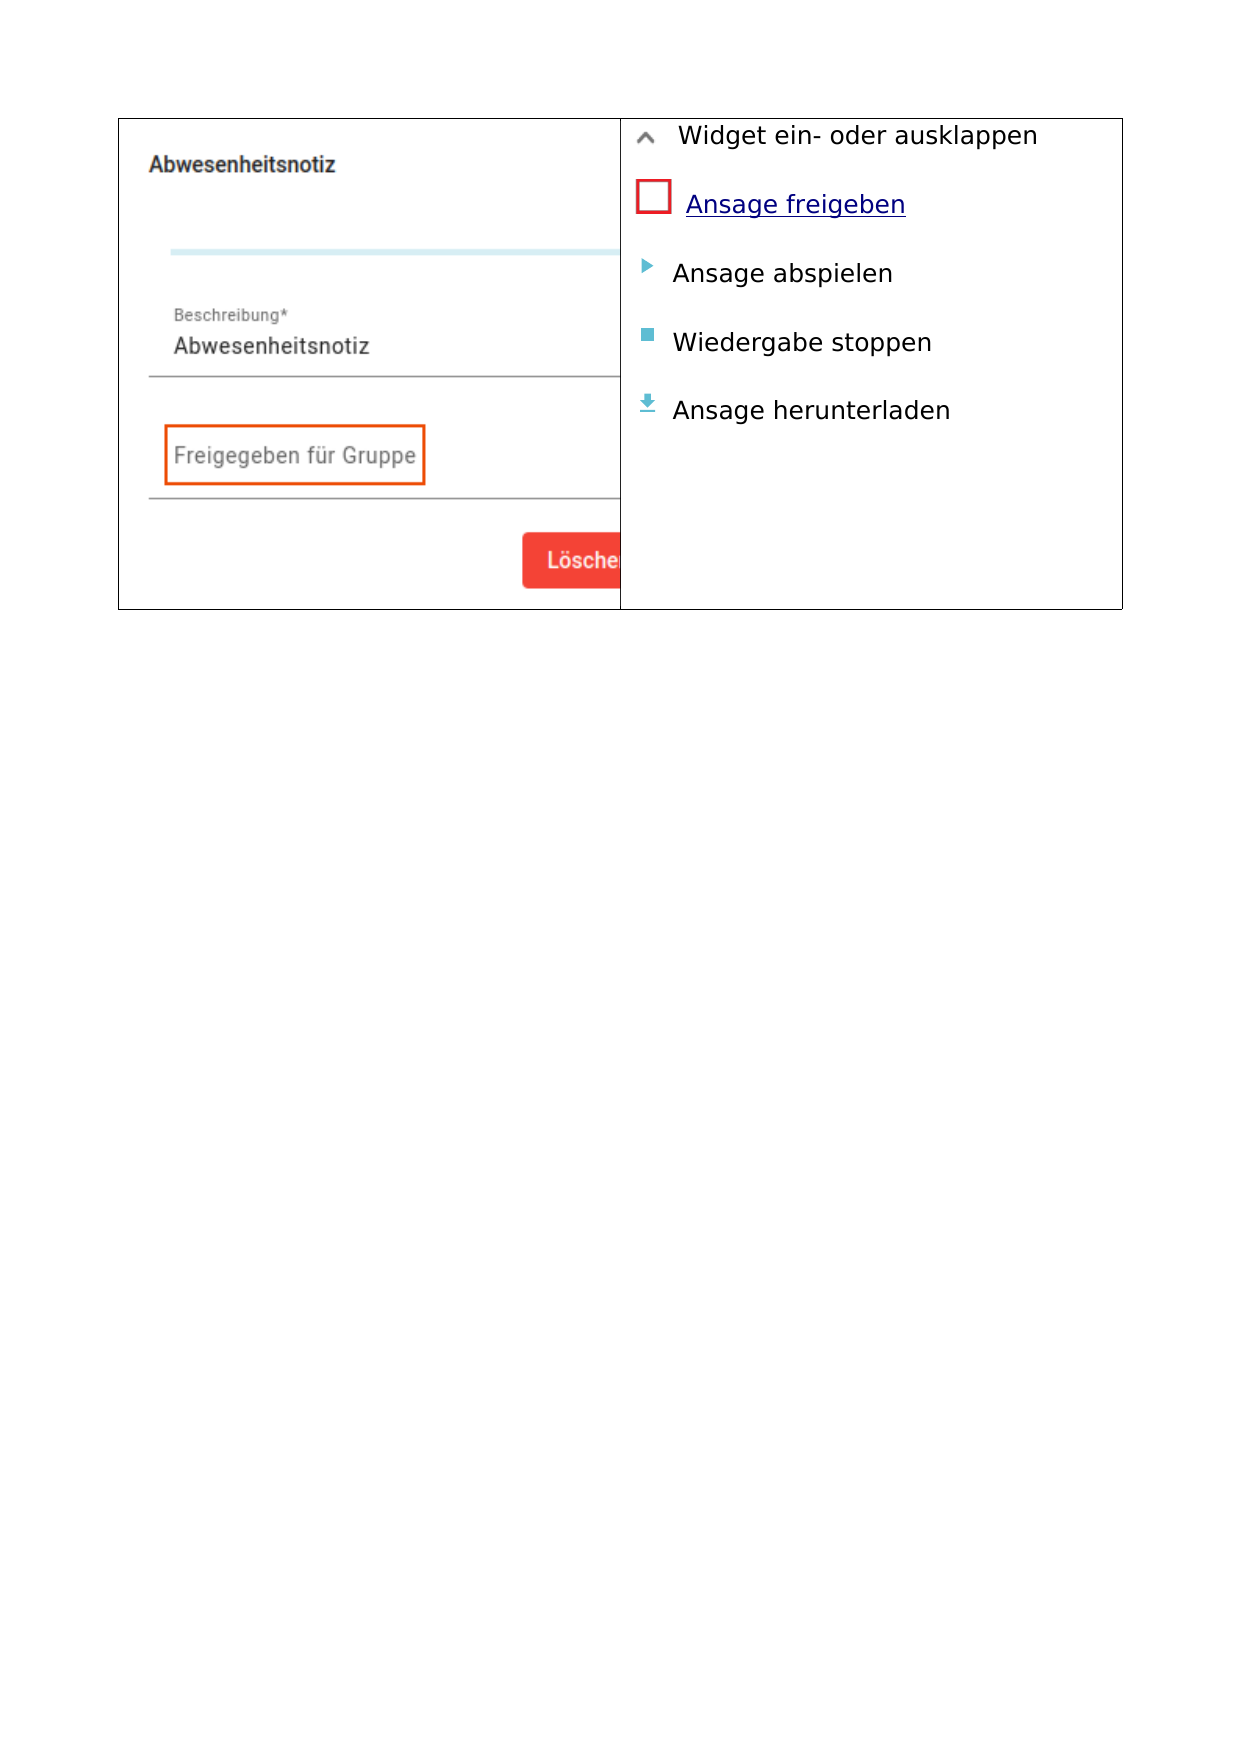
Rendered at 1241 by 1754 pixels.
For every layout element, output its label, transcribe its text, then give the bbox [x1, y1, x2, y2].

picture [630, 179, 678, 214]
picture [622, 131, 670, 145]
picture [121, 121, 621, 606]
table_header Widget ein- oder ausklappen Ansage freigeben Ansage abspielen Wiedergabe stoppen Ansage herunterladen [621, 119, 1122, 608]
